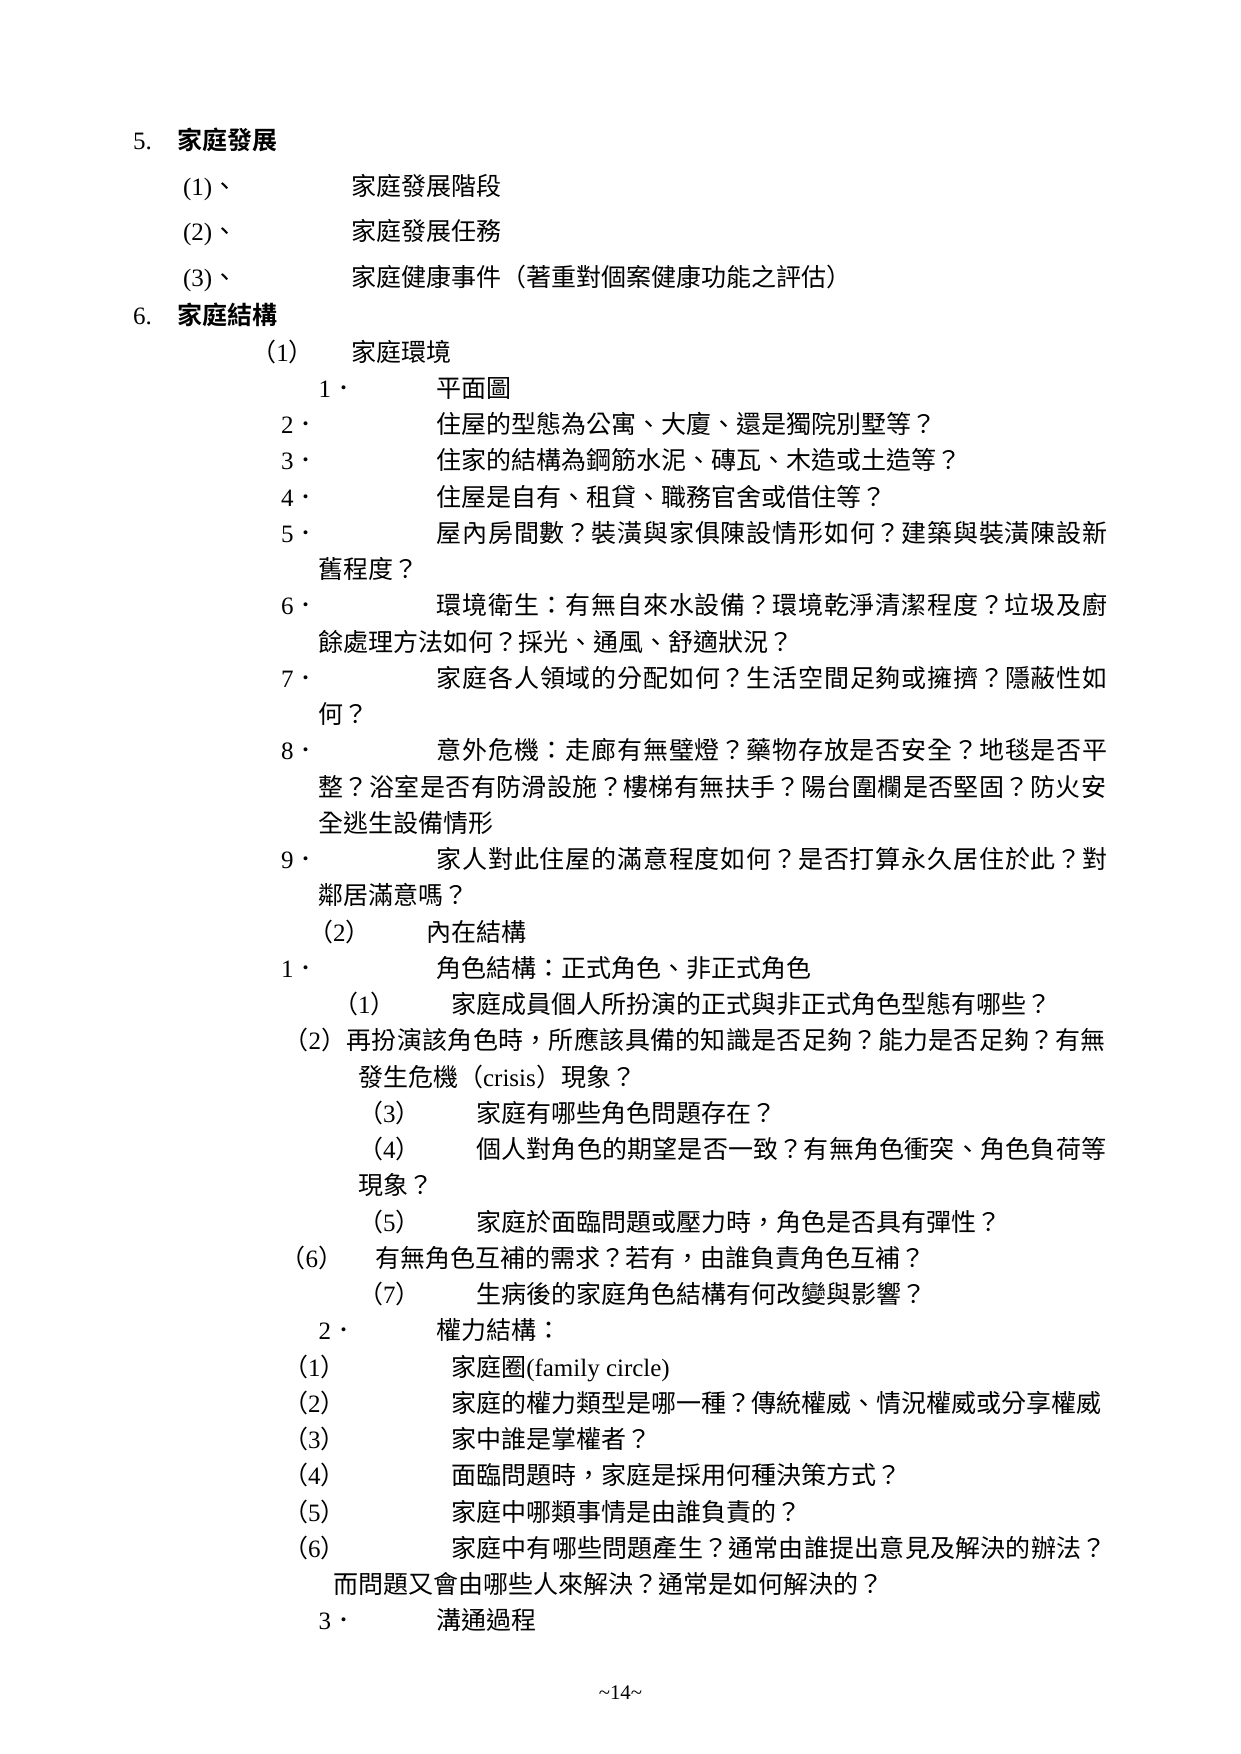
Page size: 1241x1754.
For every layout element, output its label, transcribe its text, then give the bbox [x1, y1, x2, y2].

list 家庭中哪類事情是由誰負責的？ [283, 1492, 1107, 1528]
list 家庭發展階段 [183, 158, 1107, 204]
list 家庭發展任務 [183, 204, 1107, 250]
list 住屋的型態為公寓、大廈、還是獨院別墅等？ [281, 404, 1107, 441]
list 角色結構：正式角色、非正式角色 [281, 948, 1107, 984]
list 家庭健康事件（著重對個案健康功能之評估） [183, 250, 1107, 296]
list 內在結構 [308, 912, 1107, 948]
list 家庭中有哪些問題產生？通常由誰提出意見及解決的辦法？而問題又會由哪些人來解決？通常是如何解決的？ [283, 1528, 1107, 1601]
list 家中誰是掌權者？ [283, 1419, 1107, 1456]
list 家庭發展 [133, 112, 1107, 158]
list 有無角色互補的需求？若有，由誰負責角色互補？ [133, 1238, 1107, 1274]
list 住家的結構為鋼筋水泥、磚瓦、木造或土造等？ [281, 441, 1107, 477]
list 家庭環境 [233, 332, 1107, 368]
list 意外危機：走廊有無璧燈？藥物存放是否安全？地毯是否平整？浴室是否有防滑設施？樓梯有無扶手？陽台圍欄是否堅固？防火安全逃生設備情形 [281, 731, 1107, 839]
list 住屋是自有、租貸、職務官舍或借住等？ [281, 477, 1107, 513]
list 屋內房間數？裝潢與家俱陳設情形如何？建築與裝潢陳設新舊程度？ [281, 513, 1107, 586]
list 平面圖 [318, 368, 1107, 404]
list 家庭的權力類型是哪一種？傳統權威、情況權威或分享權威 [283, 1383, 1107, 1419]
list 家庭於面臨問題或壓力時，角色是否具有彈性？ [358, 1202, 1107, 1238]
list 家庭有哪些角色問題存在？ [358, 1093, 1107, 1129]
list 權力結構： [318, 1311, 1107, 1347]
list 溝通過程 [318, 1601, 1107, 1637]
list 家人對此住屋的滿意程度如何？是否打算永久居住於此？對鄰居滿意嗎？ [281, 839, 1107, 912]
list 個人對角色的期望是否一致？有無角色衝突、角色負荷等現象？ [358, 1129, 1107, 1202]
list 家庭各人領域的分配如何？生活空間足夠或擁擠？隱蔽性如何？ [281, 658, 1107, 731]
list 家庭成員個人所扮演的正式與非正式角色型態有哪些？ [333, 984, 1107, 1021]
list 生病後的家庭角色結構有何改變與影響？ [358, 1274, 1107, 1311]
text （2）再扮演該角色時，所應該具備的知識是否足夠？能力是否足夠？有無發生危機（crisis）現象？ [283, 1021, 1107, 1093]
list 家庭結構 [133, 296, 1107, 332]
list 環境衛生：有無自來水設備？環境乾淨清潔程度？垃圾及廚餘處理方法如何？採光、通風、舒適狀況？ [281, 586, 1107, 658]
list 家庭圈(family circle) [283, 1347, 1107, 1383]
list 面臨問題時，家庭是採用何種決策方式？ [283, 1456, 1107, 1492]
